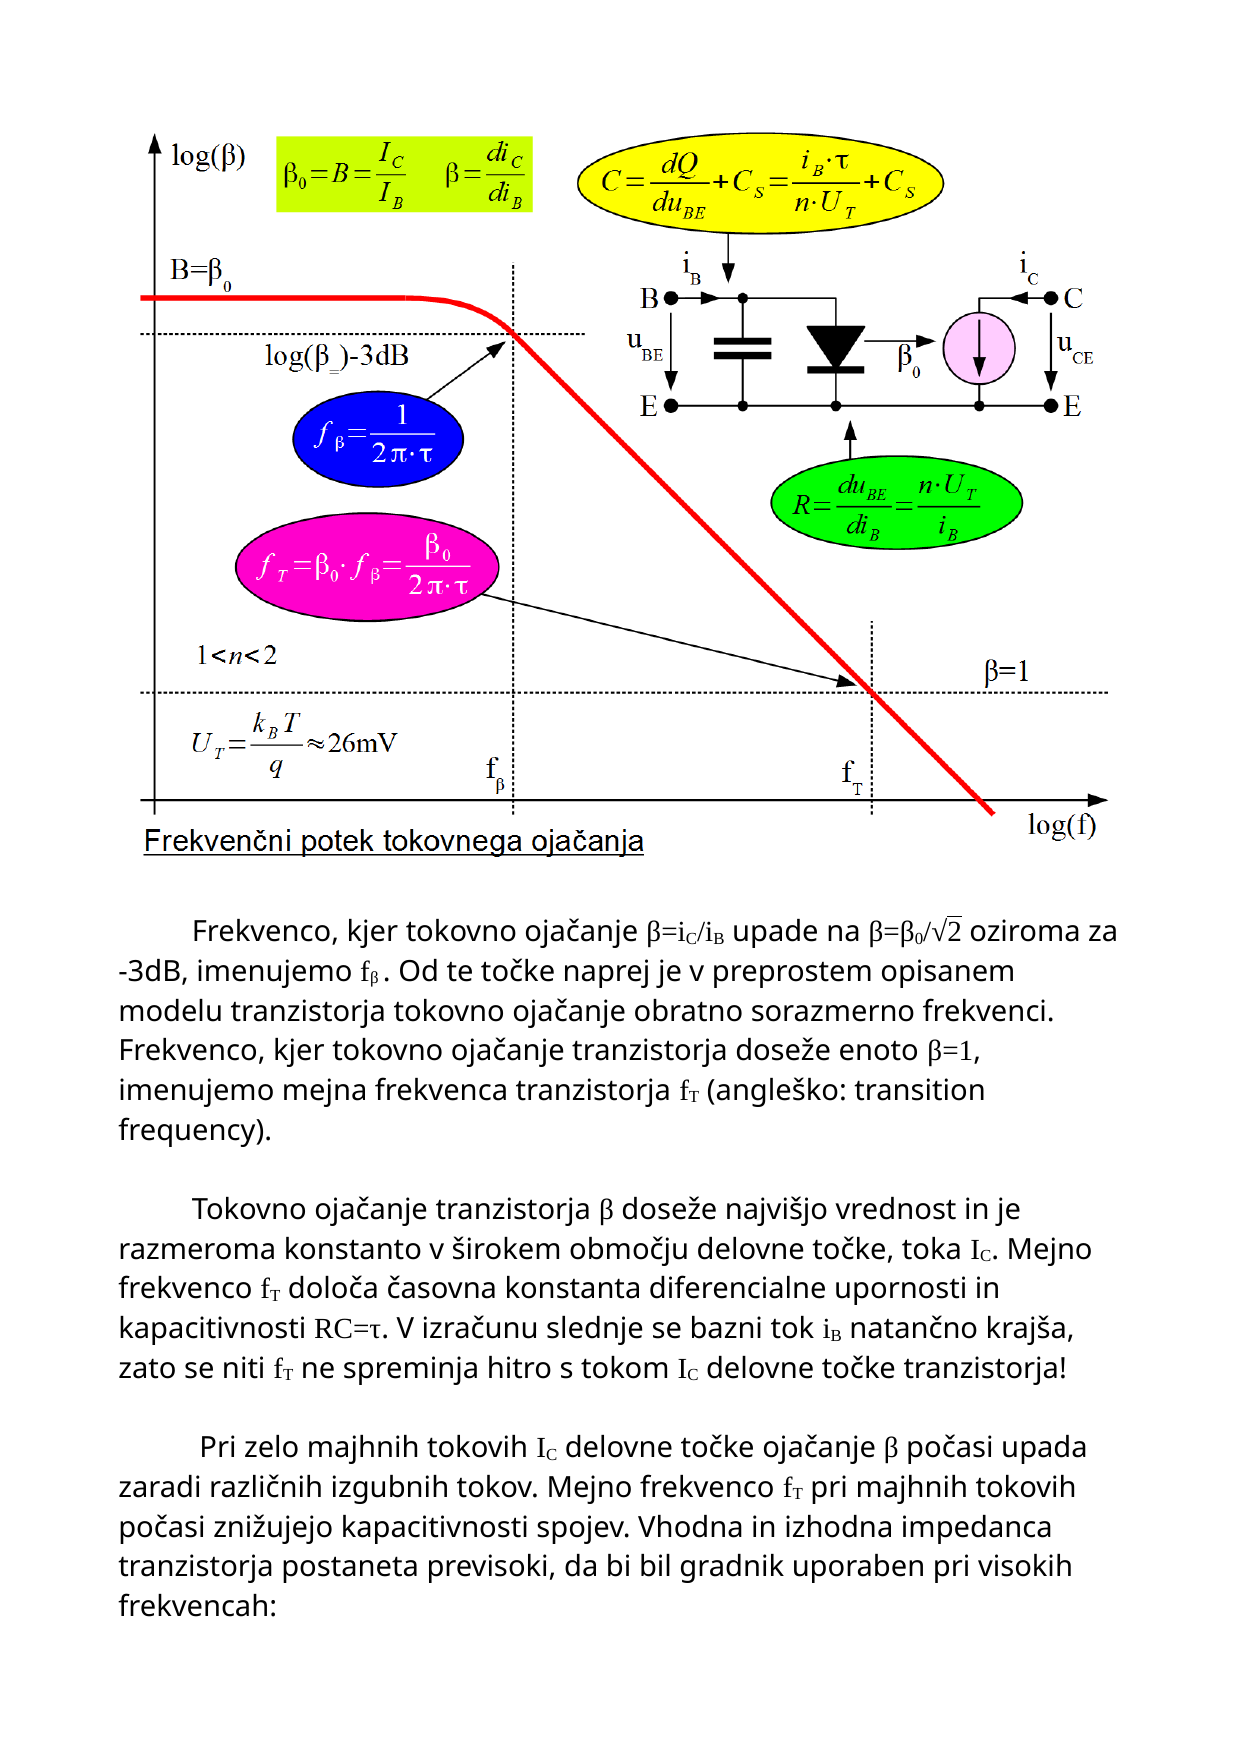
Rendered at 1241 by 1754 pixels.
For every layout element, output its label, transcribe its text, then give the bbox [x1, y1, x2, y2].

text Pri zelo majhnih tokovih IC delovne točke ojačanje β počasi upada zaradi različnih izgubnih tokov. Mejno frekvenco fT pri majhnih tokovih počasi znižujejo kapacitivnosti spojev. Vhodna in izhodna impedanca tranzistorja postaneta previsoki, da bi bil gradnik uporaben pri visokih frekvencah: [118, 1426, 1122, 1625]
picture [118, 118, 1122, 871]
text Frekvenco, kjer tokovno ojačanje β=iC/iB upade na β=β0/√2 oziroma za -3dB, imenujemo fβ . Od te točke naprej je v preprostem opisanem modelu tranzistorja tokovno ojačanje obratno sorazmerno frekvenci. Frekvenco, kjer tokovno ojačanje tranzistorja doseže enoto β=1, imenujemo mejna frekvenca tranzistorja fT (angleško: transition frequency). [118, 911, 1122, 1149]
text Tokovno ojačanje tranzistorja β doseže najvišjo vrednost in je razmeroma konstanto v širokem območju delovne točke, toka IC. Mejno frekvenco fT določa časovna konstanta diferencialne upornosti in kapacitivnosti RC=τ. V izračunu slednje se bazni tok iB natančno krajša, zato se niti fT ne spreminja hitro s tokom IC delovne točke tranzistorja! [118, 1188, 1122, 1387]
